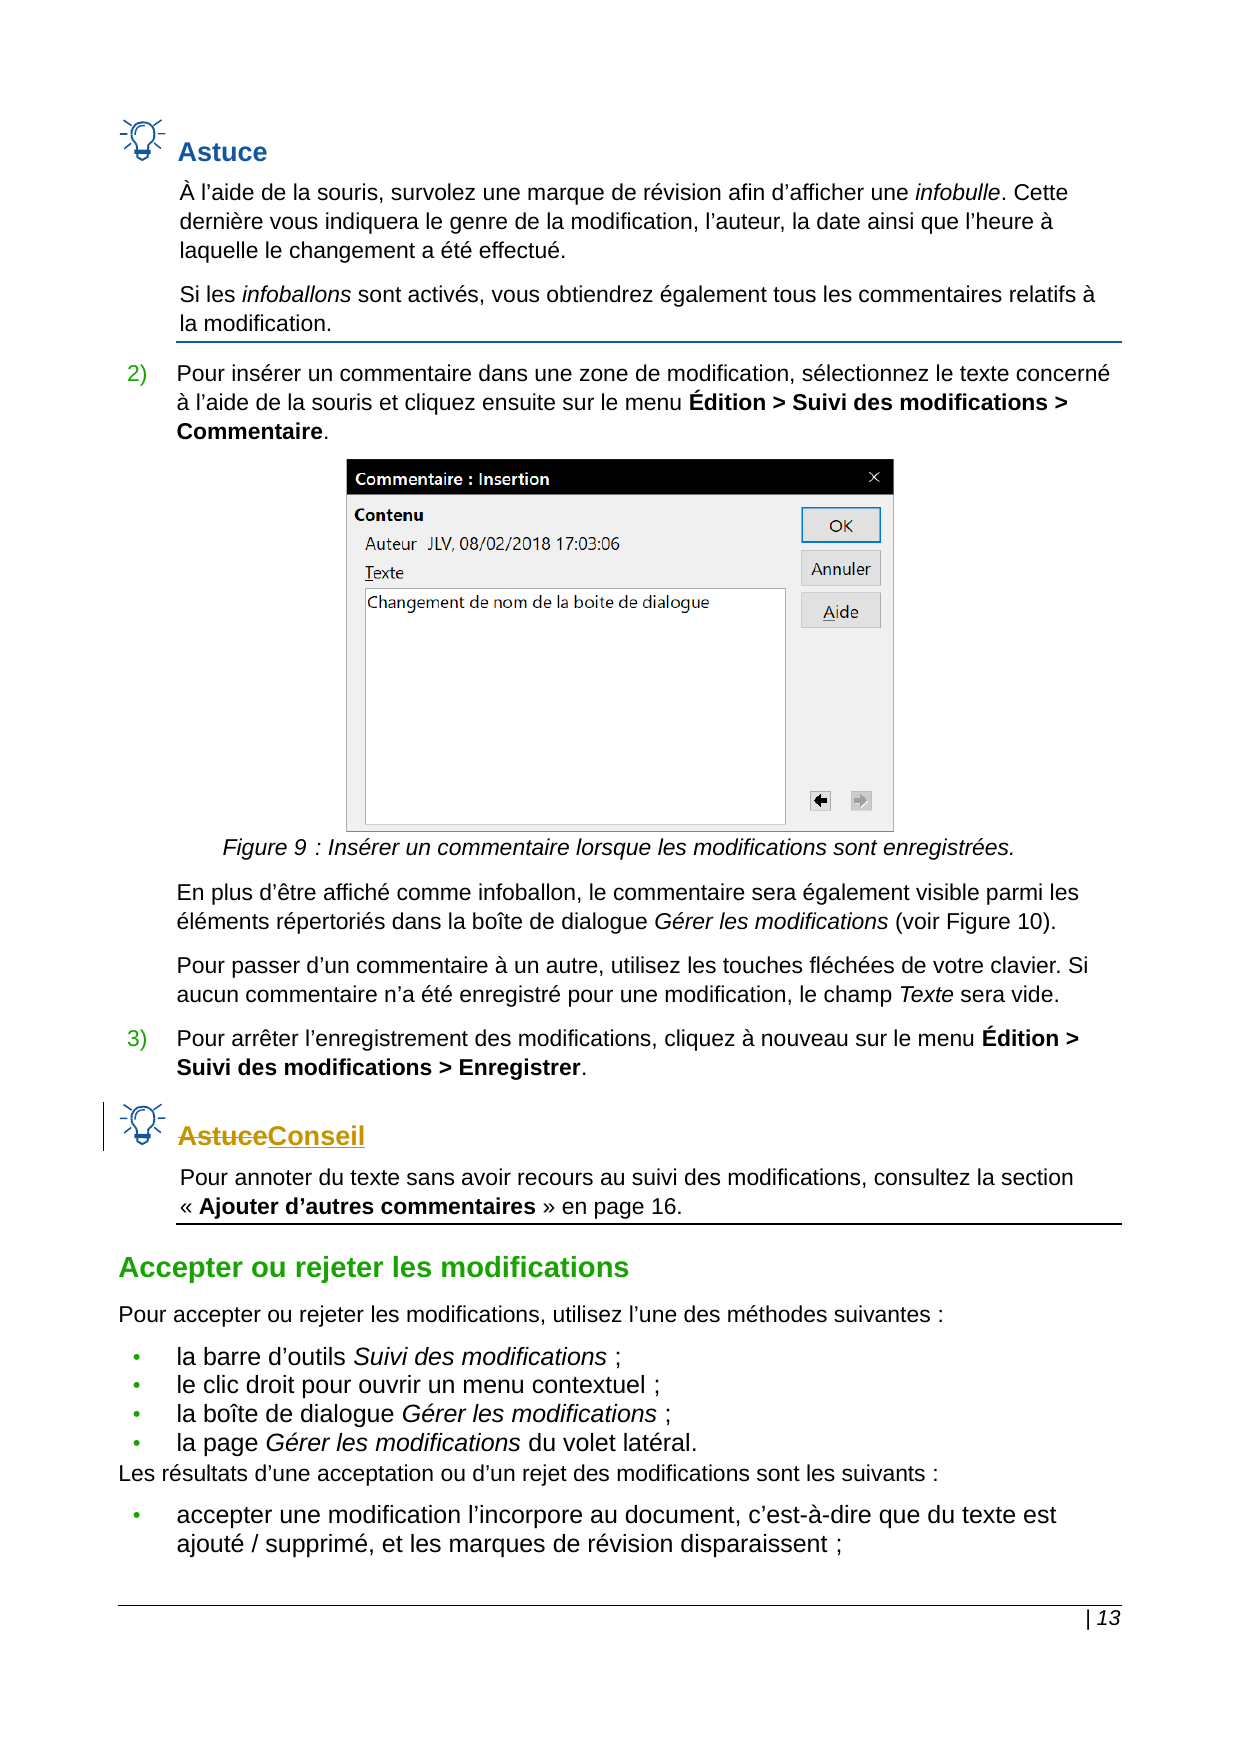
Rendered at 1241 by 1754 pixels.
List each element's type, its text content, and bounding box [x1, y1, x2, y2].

list Pour insérer un commentaire dans une zone de modification, sélectionnez le texte concerné à l’aide de la souris et cliquez ensuite sur le menu Édition > Suivi des modifications > Commentaire. [147, 357, 1122, 445]
list la boîte de dialogue Gérer les modifications ; [133, 1399, 1122, 1428]
list En plus d’être affiché comme infoballon, le commentaire sera également visible parmi les éléments répertoriés dans la boîte de dialogue Gérer les modifications (voir Figure 10). [147, 876, 1122, 934]
text Si les infoballons sont activés, vous obtiendrez également tous les commentaires relatifs à la modification. [176, 276, 1122, 341]
list la page Gérer les modifications du volet latéral. [133, 1428, 1122, 1457]
list Pour arrêter l’enregistrement des modifications, cliquez à nouveau sur le menu Édition > Suivi des modifications > Enregistrer. [147, 1022, 1122, 1080]
list Pour passer d’un commentaire à un autre, utilisez les touches fléchées de votre clavier. Si aucun commentaire n’a été enregistré pour une modification, le champ Texte sera vide. [147, 949, 1122, 1007]
list le clic droit pour ouvrir un menu contextuel ; [133, 1370, 1122, 1399]
subtitle Conseil [118, 1102, 1122, 1151]
text Pour accepter ou rejeter les modifications, utilisez l’une des méthodes suivantes : [118, 1298, 1122, 1327]
text Les résultats d’une acceptation ou d’un rejet des modifications sont les suivants : [118, 1457, 1122, 1486]
subtitle Astuce [118, 118, 1122, 167]
subtitle Accepter ou rejeter les modifications [118, 1254, 1122, 1283]
list la barre d’outils Suivi des modifications ; [133, 1342, 1122, 1370]
text Figure 9 : Insérer un commentaire lorsque les modifications sont enregistrées. [118, 832, 1122, 861]
text Pour annoter du texte sans avoir recours au suivi des modifications, consultez la section « Ajouter d’autres commentaires » en page 13. [176, 1158, 1122, 1223]
text À l’aide de la souris, survolez une marque de révision afin d’afficher une infobulle. Cette dernière vous indiquera le genre de la modification, l’auteur, la date ainsi que l’heure à laquelle le changement a été effectué. [176, 174, 1122, 265]
list accepter une modification l’incorpore au document, c’est-à-dire que du texte est ajouté / supprimé, et les marques de révision disparaissent ; [133, 1500, 1122, 1558]
picture [346, 459, 894, 832]
